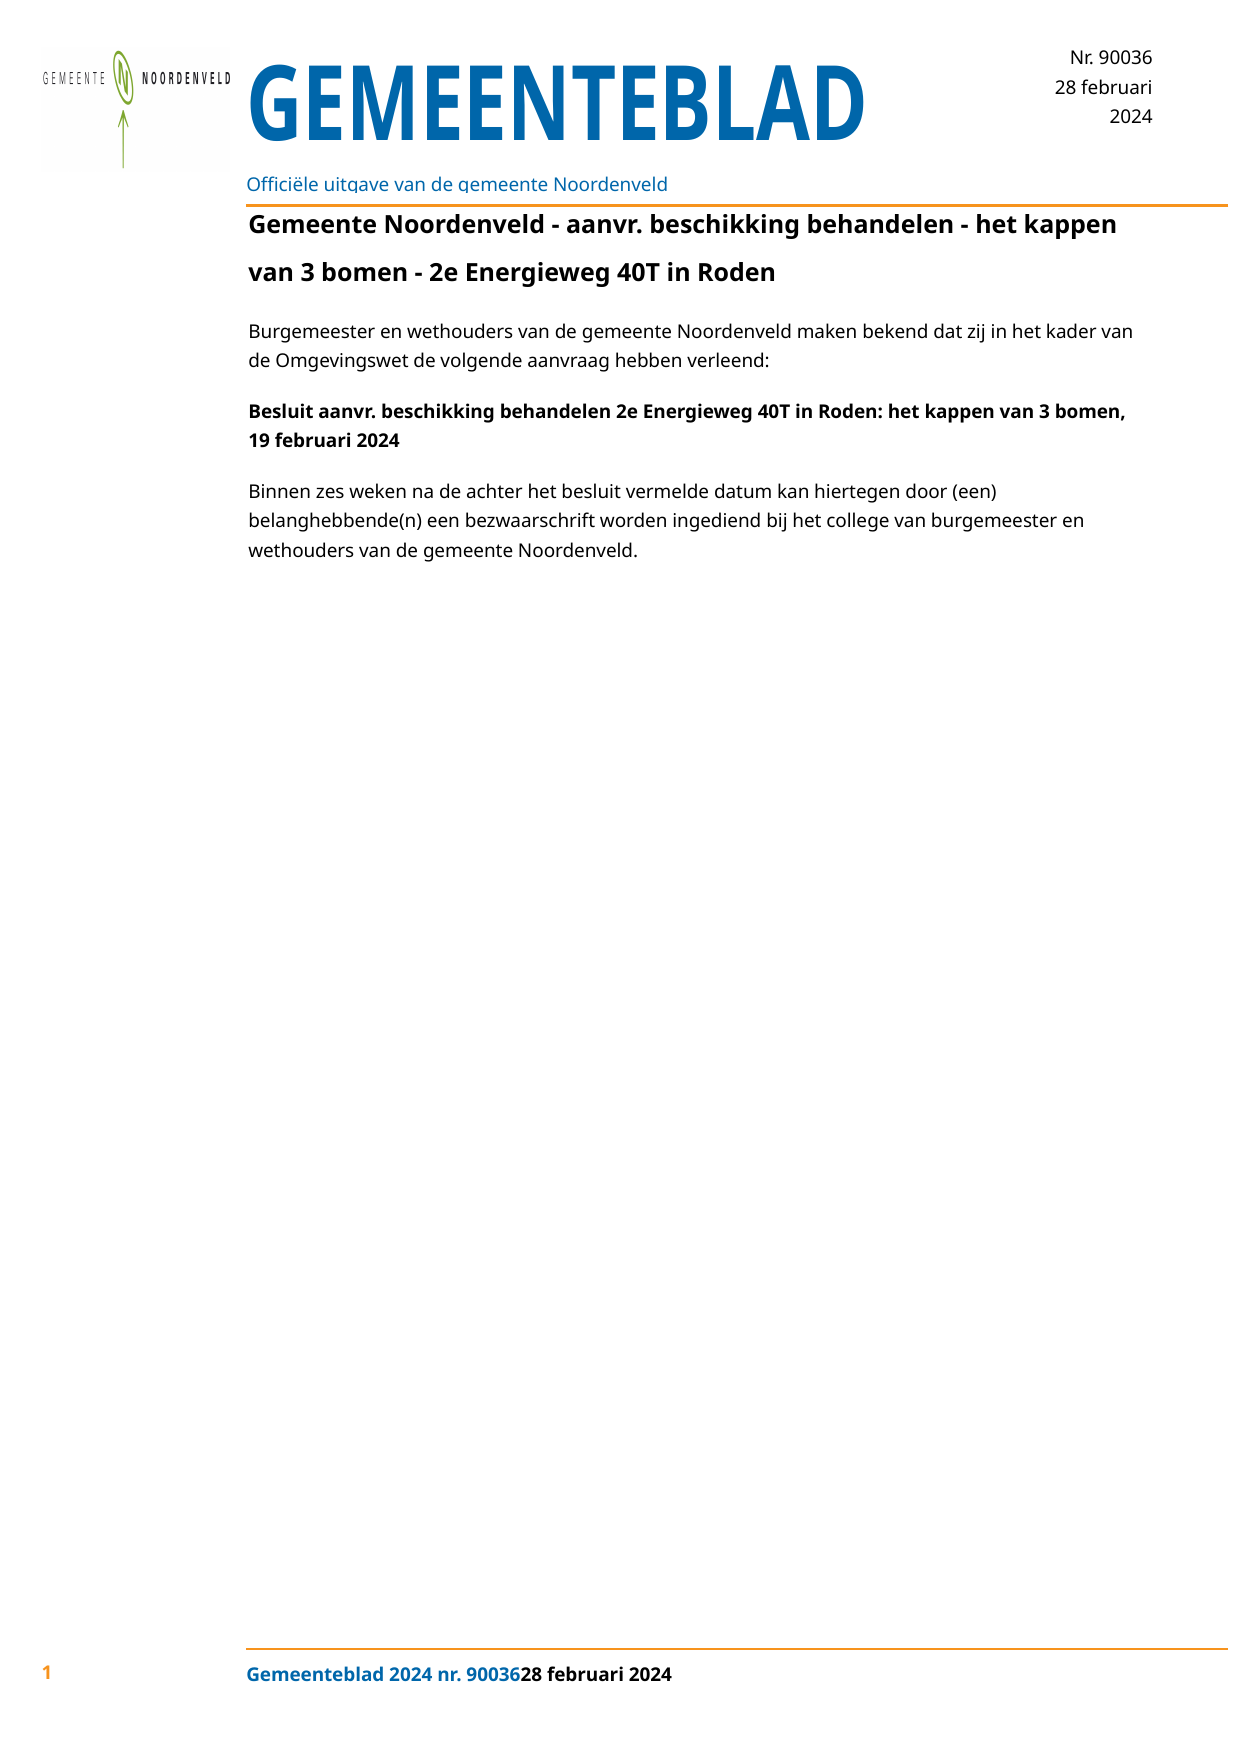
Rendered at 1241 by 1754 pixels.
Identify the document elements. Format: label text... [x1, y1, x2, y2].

text Gemeente Noordenveld - aanvr. beschikking behandelen - het kappen van 3 bomen - 2e Energieweg 40T in Roden [248, 207, 1152, 288]
text Burgemeester en wethouders van de gemeente Noordenveld maken bekend dat zij in het kader van de Omgevingswet de volgende aanvraag hebben verleend: [248, 318, 1152, 373]
text Besluit aanvr. beschikking behandelen 2e Energieweg 40T in Roden: het kappen van 3 bomen, 19 februari 2024 [248, 398, 1152, 453]
picture [41, 47, 231, 172]
text Binnen zes weken na de achter het besluit vermelde datum kan hiertegen door (een) belanghebbende(n) een bezwaarschrift worden ingediend bij het college van burgemeester en wethouders van de gemeente Noordenveld. [248, 478, 1152, 563]
